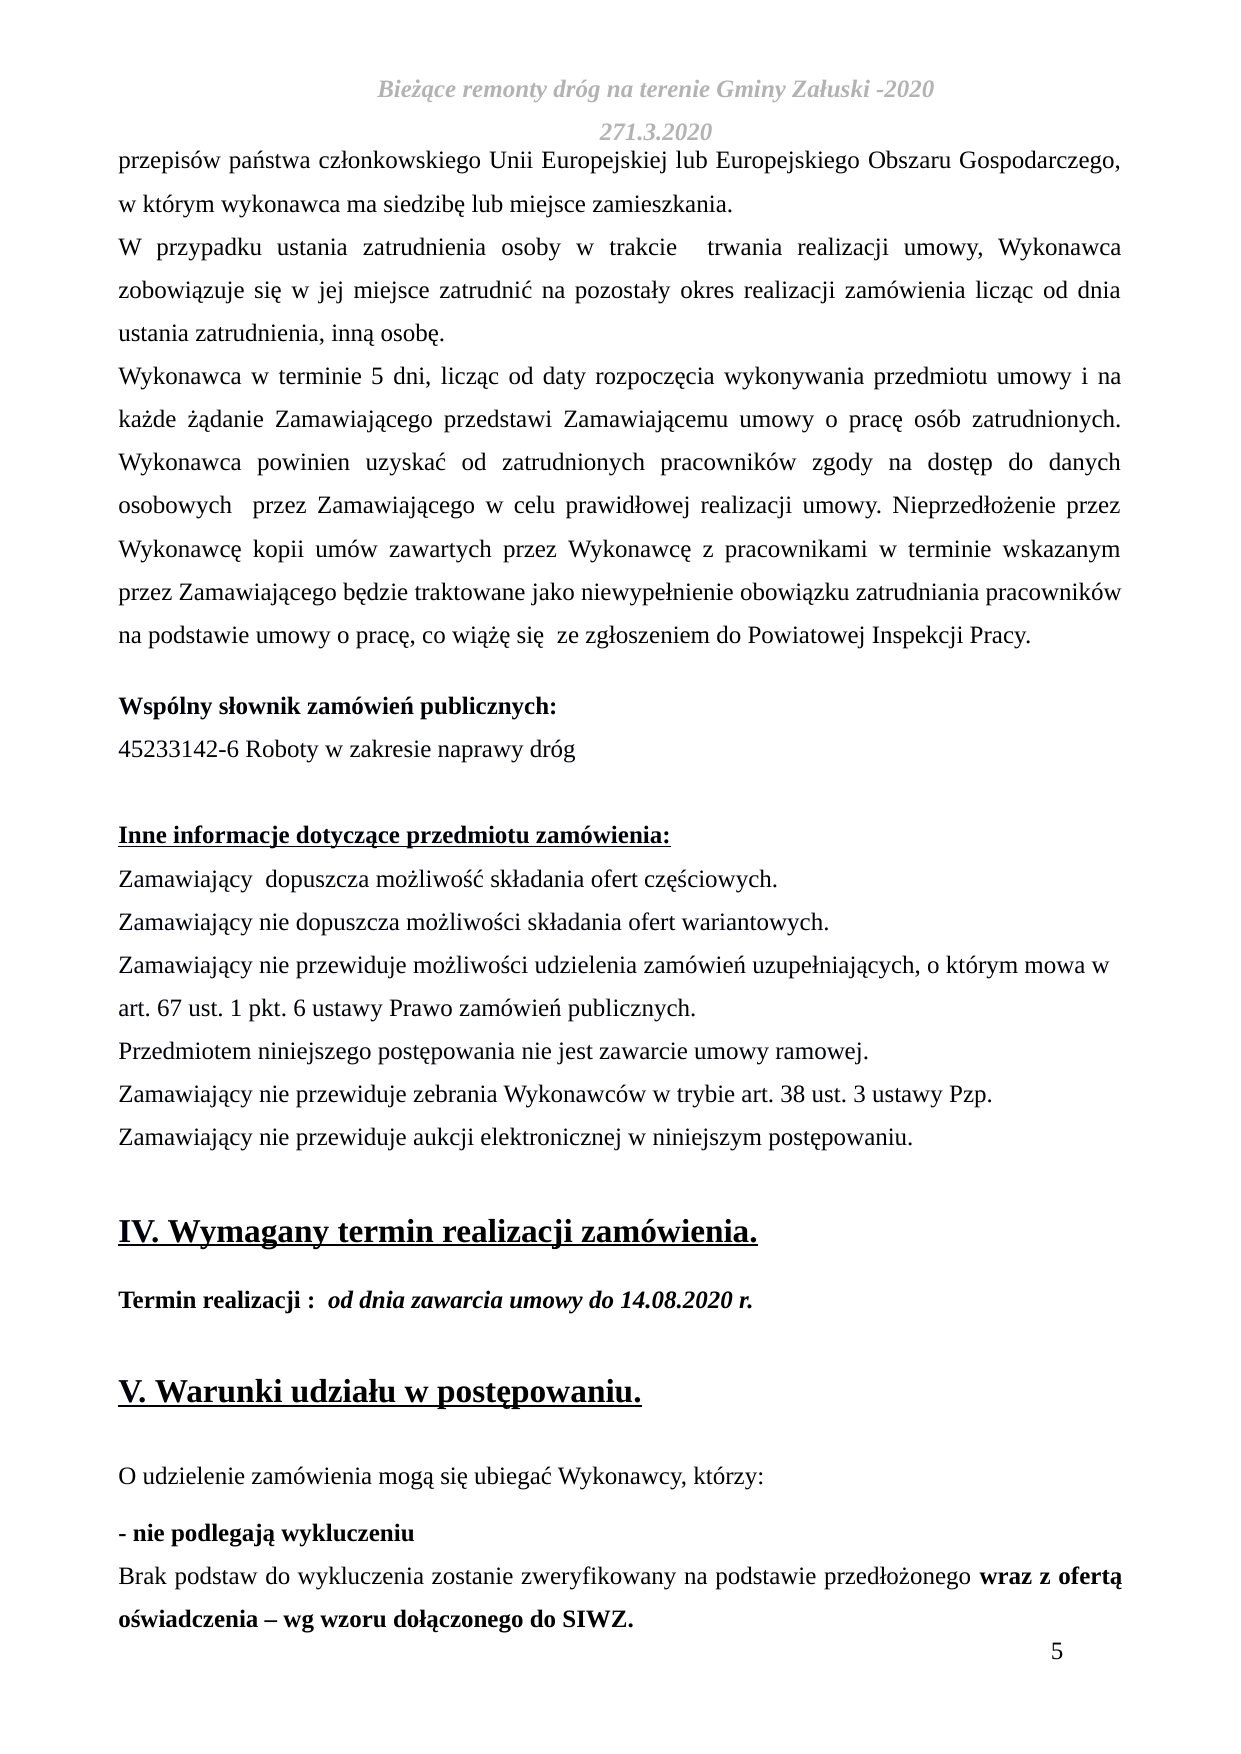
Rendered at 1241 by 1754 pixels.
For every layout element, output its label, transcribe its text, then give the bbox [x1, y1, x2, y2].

text Zamawiający nie przewiduje zebrania Wykonawców w trybie art. 38 ust. 3 ustawy Pzp. [118, 1079, 1122, 1108]
subtitle 45233142-6 Roboty w zakresie naprawy dróg [118, 734, 1122, 763]
text V. Warunki udziału w postępowaniu. [118, 1372, 1122, 1410]
text Zamawiający nie dopuszcza możliwości składania ofert wariantowych. [118, 907, 1122, 936]
list przepisów państwa członkowskiego Unii Europejskiej lub Europejskiego Obszaru Gospodarczego, w którym wykonawca ma siedzibę lub miejsce zamieszkania. [118, 146, 1122, 217]
text Termin realizacji : od dnia zawarcia umowy do 14.08.2020 r. [118, 1286, 1122, 1314]
text Zamawiający nie przewiduje aukcji elektronicznej w niniejszym postępowaniu. [118, 1122, 1122, 1151]
text O udzielenie zamówienia mogą się ubiegać Wykonawcy, którzy: [118, 1461, 1122, 1490]
text Brak podstaw do wykluczenia zostanie zweryfikowany na podstawie przedłożonego wraz z ofertą oświadczenia – wg wzoru dołączonego do SIWZ. [118, 1561, 1122, 1633]
text Wspólny słownik zamówień publicznych: [118, 691, 1122, 720]
text - nie podlegają wykluczeniu [118, 1518, 1122, 1546]
text Zamawiający nie przewiduje możliwości udzielenia zamówień uzupełniających, o którym mowa w art. 67 ust. 1 pkt. 6 ustawy Prawo zamówień publicznych. [118, 950, 1122, 1022]
text Zamawiający dopuszcza możliwość składania ofert częściowych. [118, 864, 1122, 892]
text Przedmiotem niniejszego postępowania nie jest zawarcie umowy ramowej. [118, 1036, 1122, 1065]
text W przypadku ustania zatrudnienia osoby w trakcie trwania realizacji umowy, Wykonawca zobowiązuje się w jej miejsce zatrudnić na pozostały okres realizacji zamówienia licząc od dnia ustania zatrudnienia, inną osobę. [118, 232, 1122, 347]
text Inne informacje dotyczące przedmiotu zamówienia: [118, 821, 1122, 849]
text IV. Wymagany termin realizacji zamówienia. [118, 1211, 1122, 1249]
text Wykonawca w terminie 5 dni, licząc od daty rozpoczęcia wykonywania przedmiotu umowy i na każde żądanie Zamawiającego przedstawi Zamawiającemu umowy o pracę osób zatrudnionych. Wykonawca powinien uzyskać od zatrudnionych pracowników zgody na dostęp do danych osobowych przez Zamawiającego w celu prawidłowej realizacji umowy. Nieprzedłożenie przez Wykonawcę kopii umów zawartych przez Wykonawcę z pracownikami w terminie wskazanym przez Zamawiającego będzie traktowane jako niewypełnienie obowiązku zatrudniania pracowników na podstawie umowy o pracę, co wiążę się ze zgłoszeniem do Powiatowej Inspekcji Pracy. [118, 361, 1122, 649]
